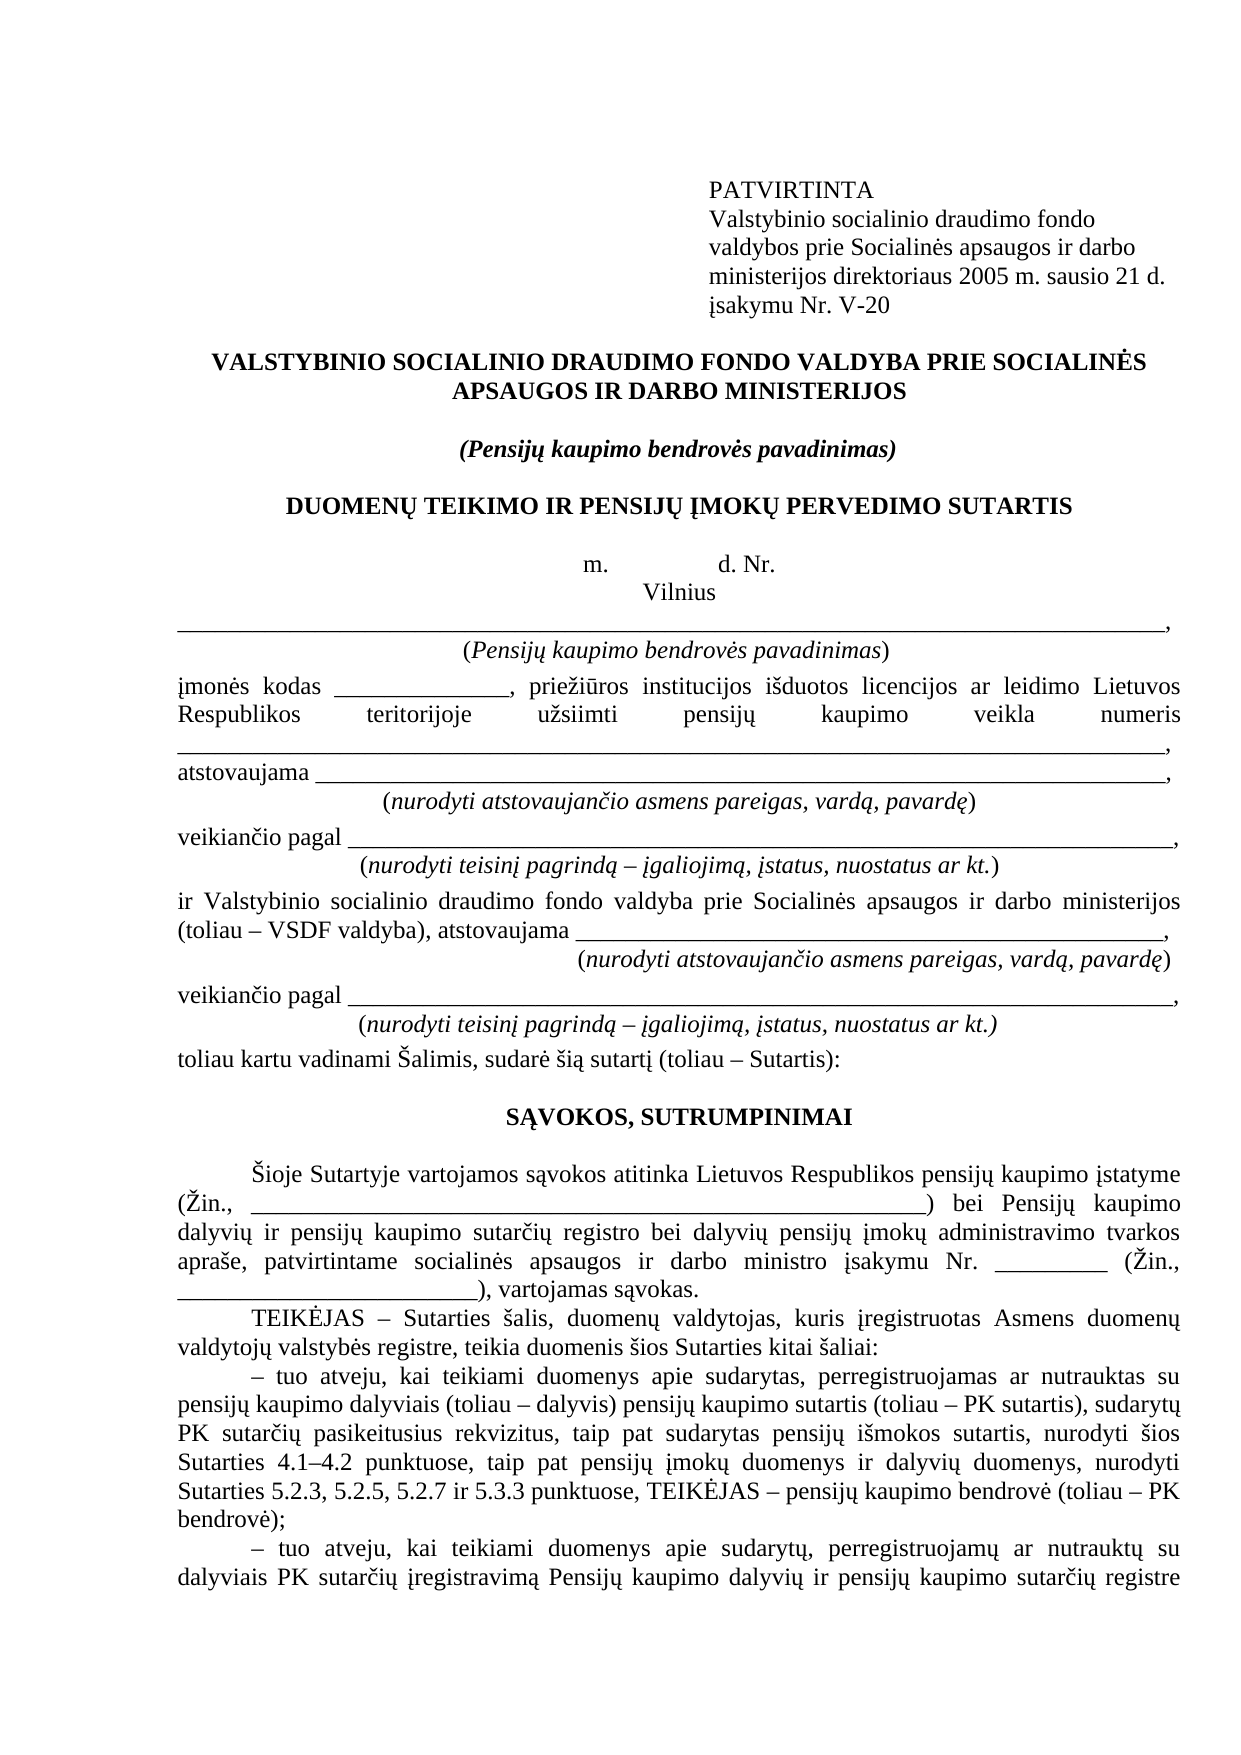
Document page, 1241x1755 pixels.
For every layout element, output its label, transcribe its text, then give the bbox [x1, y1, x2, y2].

text ir Valstybinio socialinio draudimo fondo valdyba prie Socialinės apsaugos ir darbo ministerijos (toliau – VSDF valdyba), atstovaujama _______________________________________________, [177, 886, 1181, 944]
text (nurodyti teisinį pagrindą – įgaliojimą, įstatus, nuostatus ar kt.) [177, 851, 1181, 886]
text įsakymu Nr. V-20 [177, 290, 1181, 319]
text (Pensijų kaupimo bendrovės pavadinimas) [177, 635, 1181, 671]
text (nurodyti atstovaujančio asmens pareigas, vardą, pavardę) [177, 786, 1181, 822]
text – tuo atveju, kai teikiami duomenys apie sudarytas, perregistruojamas ar nutrauktas su pensijų kaupimo dalyviais (toliau – dalyvis) pensijų kaupimo sutartis (toliau – PK sutartis), sudarytų PK sutarčių pasikeitusius rekvizitus, taip pat sudarytas pensijų išmokos sutartis, nurodyti šios Sutarties 4.1–4.2 punktuose, taip pat pensijų įmokų duomenys ir dalyvių duomenys, nurodyti Sutarties 5.2.3, 5.2.5, 5.2.7 ir 5.3.3 punktuose, TEIKĖJAS – pensijų kaupimo bendrovė (toliau – PK bendrovė); [177, 1361, 1181, 1533]
text valdybos prie Socialinės apsaugos ir darbo [177, 232, 1181, 261]
text SĄVOKOS, SUTRUMPINIMAI [177, 1102, 1181, 1131]
text (nurodyti atstovaujančio asmens pareigas, vardą, pavardę) [177, 944, 1181, 980]
text Šioje Sutartyje vartojamos sąvokos atitinka Lietuvos Respublikos pensijų kaupimo įstatyme (Žin., ______________________________________________________) bei Pensijų kaupimo dalyvių ir pensijų kaupimo sutarčių registro bei dalyvių pensijų įmokų administravimo tvarkos apraše, patvirtintame socialinės apsaugos ir darbo ministro įsakymu Nr. _________ (Žin., ________________________), vartojamas sąvokas. [177, 1159, 1181, 1303]
text toliau kartu vadinami Šalimis, sudarė šią sutartį (toliau – Sutartis): [177, 1044, 1181, 1073]
text – tuo atveju, kai teikiami duomenys apie sudarytų, perregistruojamų ar nutrauktų su dalyviais PK sutarčių įregistravimą Pensijų kaupimo dalyvių ir pensijų kaupimo sutarčių registre [177, 1533, 1181, 1591]
text (nurodyti teisinį pagrindą – įgaliojimą, įstatus, nuostatus ar kt.) [177, 1009, 1181, 1044]
text DUOMENŲ TEIKIMO IR PENSIJŲ ĮMOKŲ PERVEDIMO SUTARTIS [177, 491, 1181, 520]
text (Pensijų kaupimo bendrovės pavadinimas) [177, 434, 1181, 462]
text veikiančio pagal __________________________________________________________________, [177, 822, 1181, 851]
text PATVIRTINTA [177, 175, 1181, 204]
text _______________________________________________________________________________, [177, 606, 1181, 635]
text Vilnius [177, 577, 1181, 606]
text VALSTYBINIO SOCIALINIO DRAUDIMO FONDO VALDYBA PRIE SOCIALINĖS APSAUGOS IR DARBO MINISTERIJOS [177, 347, 1181, 405]
text įmonės kodas ______________, priežiūros institucijos išduotos licencijos ar leidimo Lietuvos Respublikos teritorijoje užsiimti pensijų kaupimo veikla numeris _______________________________________________________________________________, atstovaujama ____________________________________________________________________, [177, 671, 1181, 786]
text m. d. Nr. [177, 549, 1181, 577]
text ministerijos direktoriaus 2005 m. sausio 21 d. [177, 261, 1181, 290]
text Valstybinio socialinio draudimo fondo [177, 204, 1181, 232]
text veikiančio pagal __________________________________________________________________, [177, 980, 1181, 1009]
text TEIKĖJAS – Sutarties šalis, duomenų valdytojas, kuris įregistruotas Asmens duomenų valdytojų valstybės registre, teikia duomenis šios Sutarties kitai šaliai: [177, 1303, 1181, 1361]
